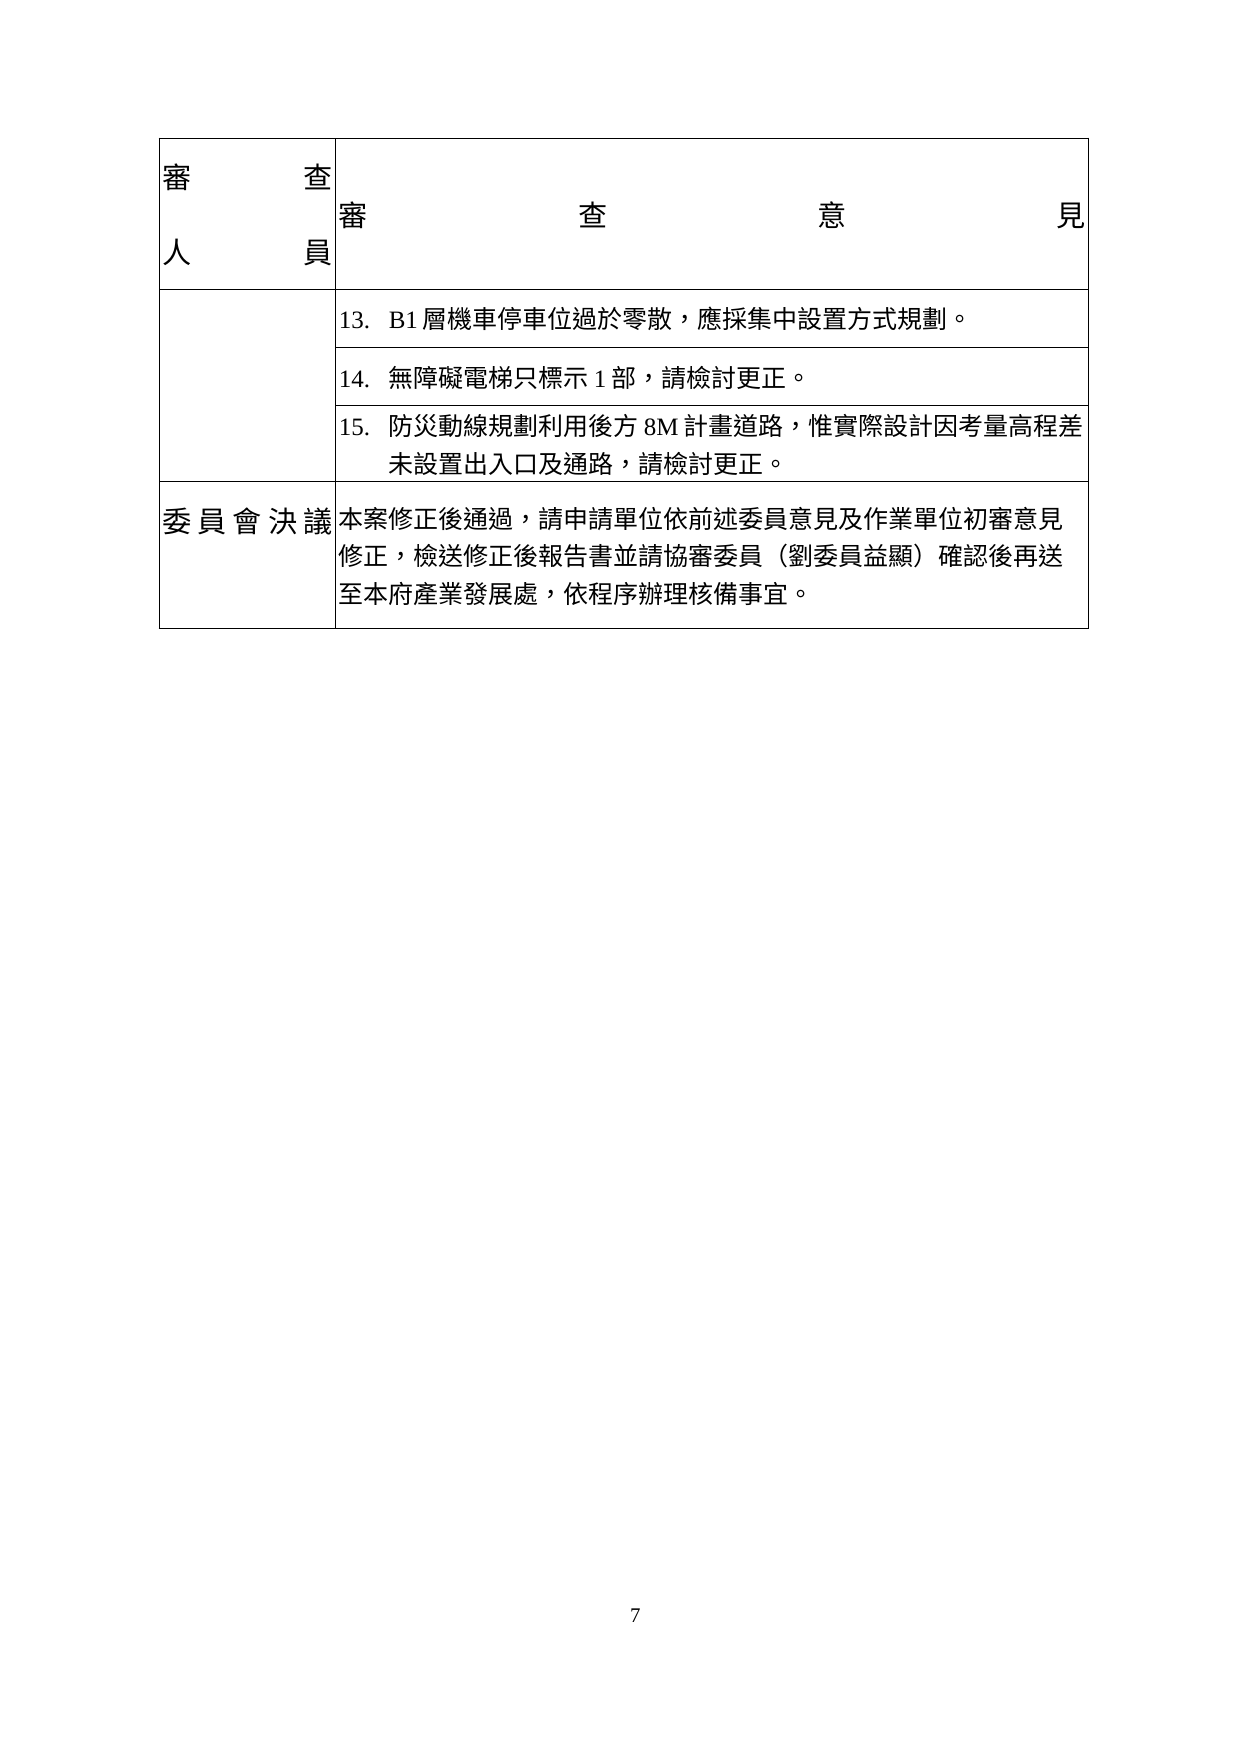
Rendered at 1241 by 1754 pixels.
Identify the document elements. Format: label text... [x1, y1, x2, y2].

table_cell [160, 290, 335, 481]
table_cell B1層機車停車位過於零散，應採集中設置方式規劃。 [336, 290, 1088, 347]
table_cell 本案修正後通過，請申請單位依前述委員意見及作業單位初審意見修正，檢送修正後報告書並請協審委員（劉委員益顯）確認後再送至本府產業發展處，依程序辦理核備事宜。 [336, 482, 1088, 628]
table_header 審查 人員 [160, 139, 335, 288]
table_header 審查意見 [336, 139, 1088, 288]
table_cell 委員會決議 [160, 482, 335, 628]
table_cell 無障礙電梯只標示1部，請檢討更正。 [336, 348, 1088, 405]
table_cell 防災動線規劃利用後方8M計畫道路，惟實際設計因考量高程差未設置出入口及通路，請檢討更正。 [336, 406, 1088, 481]
